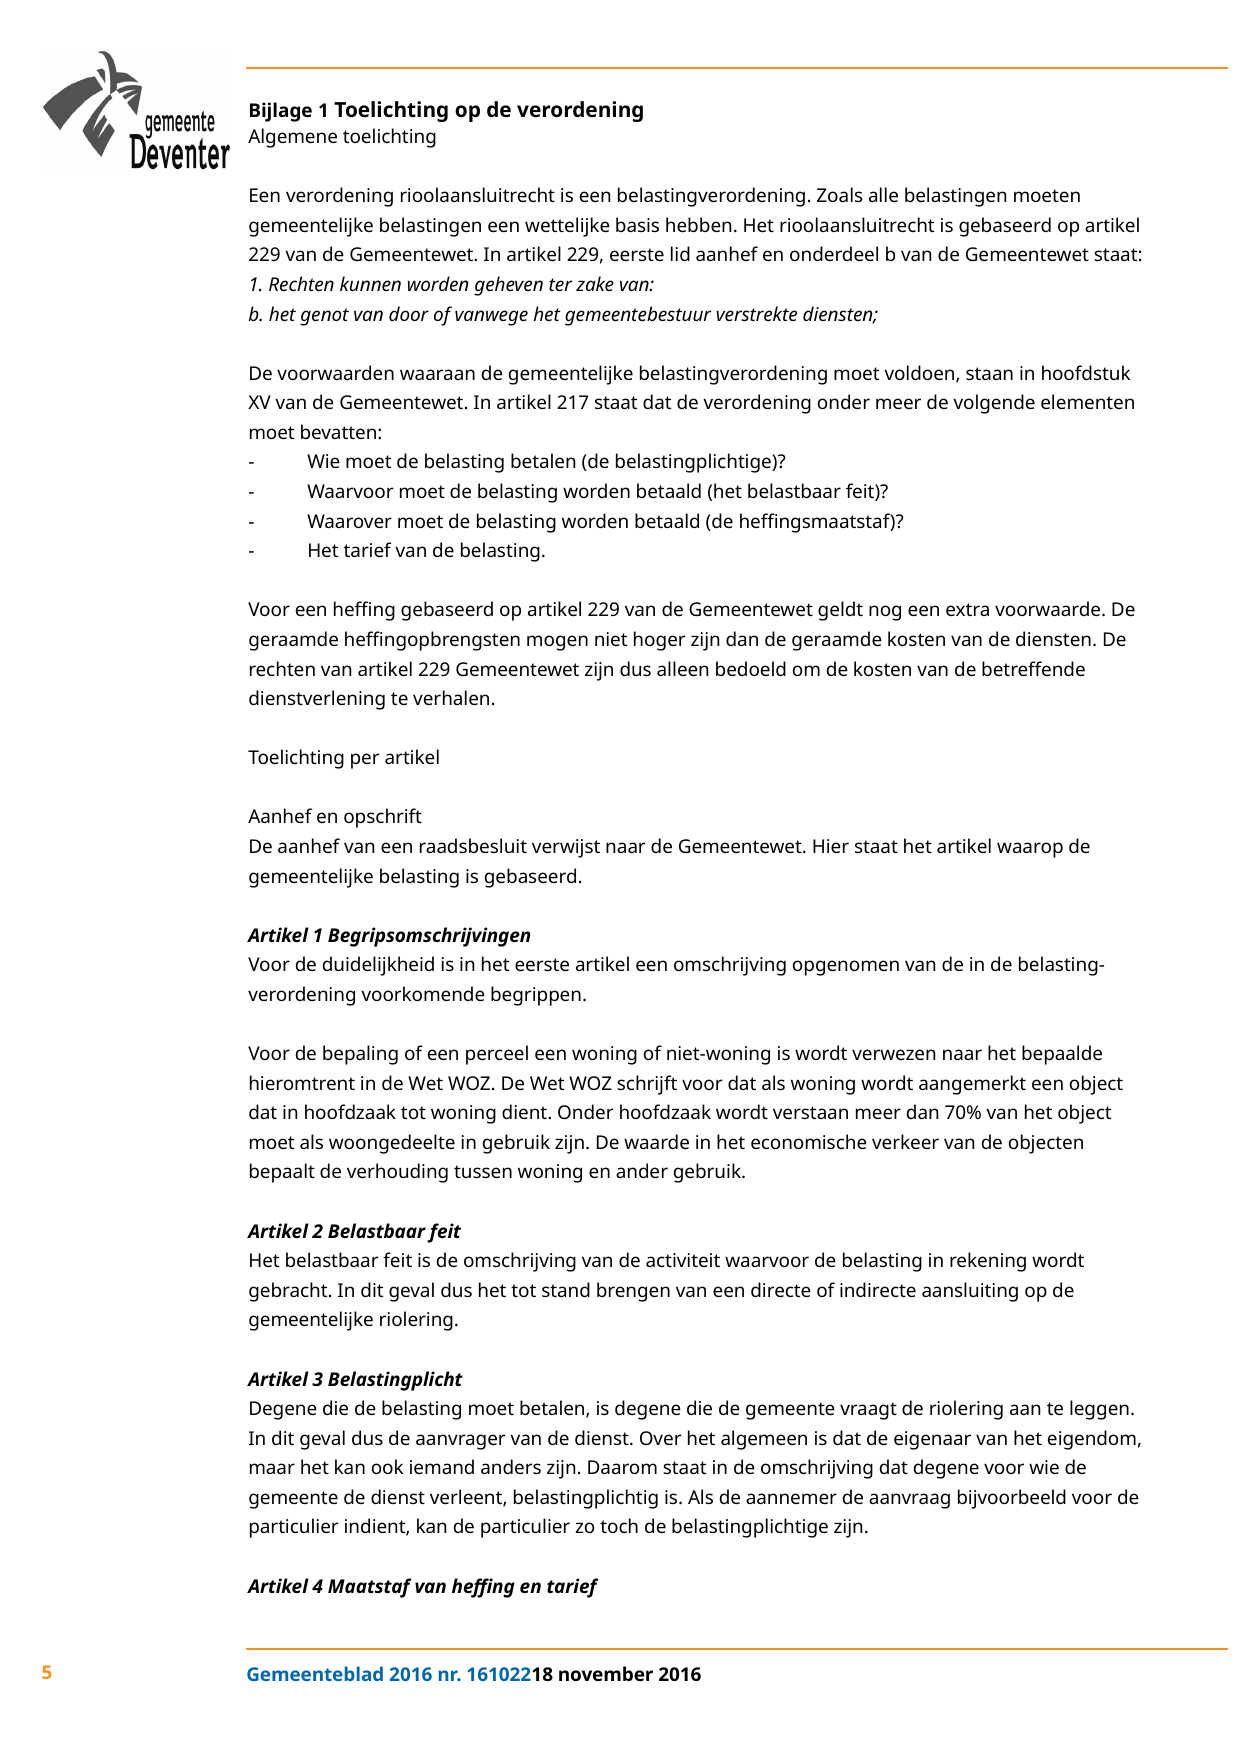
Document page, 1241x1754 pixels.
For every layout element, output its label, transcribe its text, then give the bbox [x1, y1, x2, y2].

text Voor de duidelijkheid is in het eerste artikel een omschrijving opgenomen van de in de belasting-verordening voorkomende begrippen. [248, 952, 1152, 1007]
text Degene die de belasting moet betalen, is degene die de gemeente vraagt de riolering aan te leggen. In dit geval dus de aanvrager van de dienst. Over het algemeen is dat de eigenaar van het eigendom, maar het kan ook iemand anders zijn. Daarom staat in de omschrijving dat degene voor wie de gemeente de dienst verleent, belastingplichtig is. Als de aannemer de aanvraag bijvoorbeeld voor de particulier indient, kan de particulier zo toch de belastingplichtige zijn. [248, 1395, 1152, 1539]
text Artikel 3 Belastingplicht [248, 1366, 1152, 1392]
text Aanhef en opschrift [248, 804, 1152, 829]
text Toelichting per artikel [248, 744, 1152, 770]
text Voor een heffing gebaseerd op artikel 229 van de Gemeentewet geldt nog een extra voorwaarde. De geraamde heffingopbrengsten mogen niet hoger zijn dan de geraamde kosten van de diensten. De rechten van artikel 229 Gemeentewet zijn dus alleen bedoeld om de kosten van de betreffende dienstverlening te verhalen. [248, 597, 1152, 711]
list Het tarief van de belasting. [248, 537, 1152, 563]
text Artikel 1 Begripsomschrijvingen [248, 922, 1152, 948]
text Artikel 4 Maatstaf van heffing en tarief [248, 1573, 1152, 1599]
list Waarover moet de belasting worden betaald (de heffingsmaatstaf)? [248, 508, 1152, 534]
list Wie moet de belasting betalen (de belastingplichtige)? [248, 449, 1152, 474]
list Waarvoor moet de belasting worden betaald (het belastbaar feit)? [248, 478, 1152, 504]
text De aanhef van een raadsbesluit verwijst naar de Gemeentewet. Hier staat het artikel waarop de gemeentelijke belasting is gebaseerd. [248, 833, 1152, 889]
text Algemene toelichting [248, 123, 1152, 149]
text Bijlage 1 Toelichting op de verordening [248, 95, 1152, 123]
text b. het genot van door of vanwege het gemeentebestuur verstrekte diensten; [248, 301, 1152, 327]
text Het belastbaar feit is de omschrijving van de activiteit waarvoor de belasting in rekening wordt gebracht. In dit geval dus het tot stand brengen van een directe of indirecte aansluiting op de gemeentelijke riolering. [248, 1247, 1152, 1332]
picture [41, 47, 231, 172]
text Een verordening rioolaansluitrecht is een belastingverordening. Zoals alle belastingen moeten gemeentelijke belastingen een wettelijke basis hebben. Het rioolaansluitrecht is gebaseerd op artikel 229 van de Gemeentewet. In artikel 229, eerste lid aanhef en onderdeel b van de Gemeentewet staat: [248, 182, 1152, 267]
text 1. Rechten kunnen worden geheven ter zake van: [248, 271, 1152, 297]
text Artikel 2 Belastbaar feit [248, 1218, 1152, 1244]
text Voor de bepaling of een perceel een woning of niet-woning is wordt verwezen naar het bepaalde hieromtrent in de Wet WOZ. De Wet WOZ schrijft voor dat als woning wordt aangemerkt een object dat in hoofdzaak tot woning dient. Onder hoofdzaak wordt verstaan meer dan 70% van het object moet als woongedeelte in gebruik zijn. De waarde in het economische verkeer van de objecten bepaalt de verhouding tussen woning en ander gebruik. [248, 1040, 1152, 1184]
text De voorwaarden waaraan de gemeentelijke belastingverordening moet voldoen, staan in hoofdstuk XV van de Gemeentewet. In artikel 217 staat dat de verordening onder meer de volgende elementen moet bevatten: [248, 360, 1152, 445]
